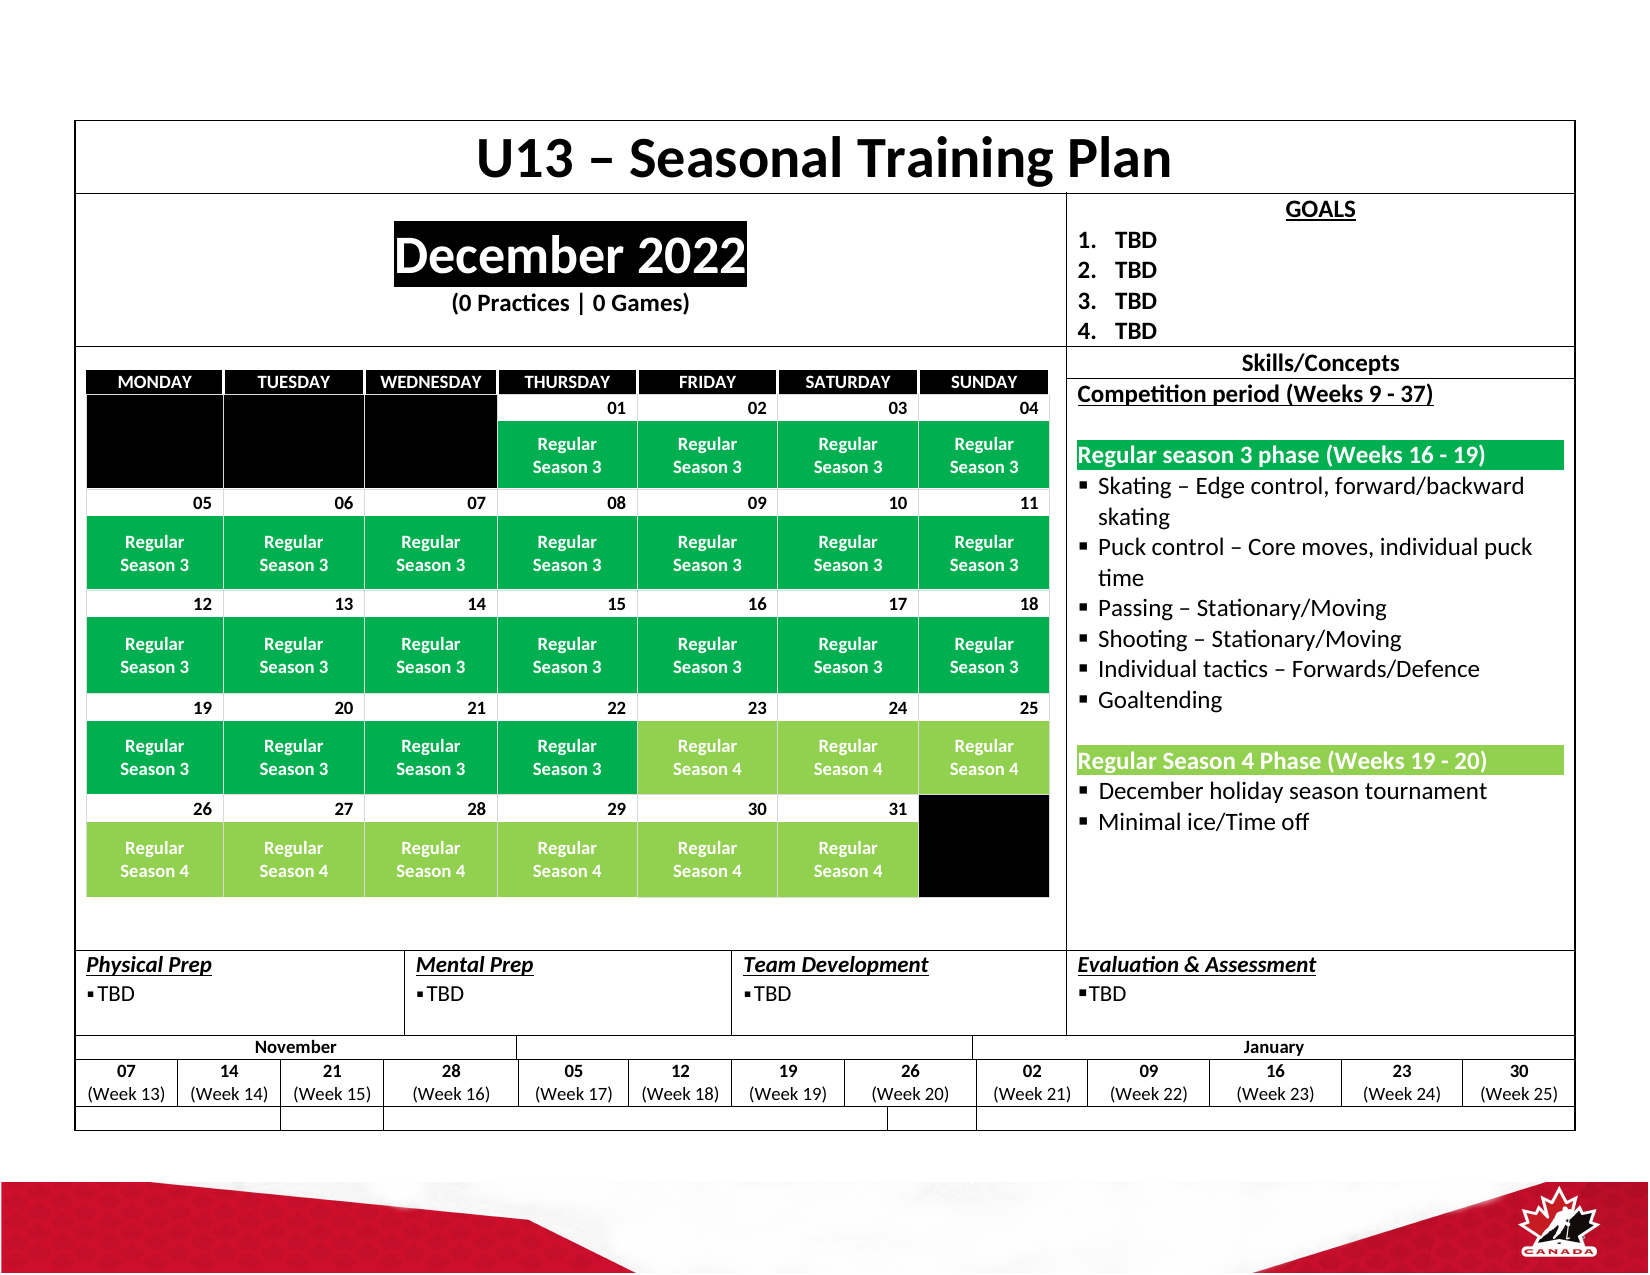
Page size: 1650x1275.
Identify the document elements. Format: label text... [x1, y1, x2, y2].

table_cell 28 (Week 16) [384, 1060, 518, 1106]
table_cell Regular Season 4 [638, 822, 777, 897]
table_header TUESDAY [225, 370, 363, 394]
table_cell 20 [224, 694, 364, 721]
table_cell GOALS TBD TBD TBD TBD [1067, 194, 1574, 346]
table_cell [919, 795, 1049, 822]
table_cell 02 (Week 21) [977, 1060, 1087, 1106]
table_cell [87, 395, 223, 421]
table_cell Regular Season 3 [365, 516, 497, 589]
table_cell 14 (Week 14) [178, 1060, 280, 1106]
table_cell Regular Season 3 [638, 617, 777, 693]
table_cell December 2022 (0 Practices | 0 Games) [76, 194, 1066, 346]
table_header U13 – Seasonal Training Plan [76, 121, 1574, 192]
table_cell November [76, 1036, 516, 1059]
table_cell 29 [498, 795, 637, 822]
table_cell 16 (Week 23) [1210, 1060, 1341, 1106]
table_cell 12 (Week 18) [629, 1060, 731, 1106]
table_cell Regular Season 3 [638, 421, 777, 488]
table_cell 14 [365, 591, 497, 617]
table_cell 25 [919, 694, 1049, 721]
table_cell 18 [919, 591, 1049, 617]
table_cell [365, 421, 497, 488]
table_cell Regular Season 3 [365, 617, 497, 693]
table_cell Physical Prep TBD [76, 951, 404, 1035]
table_header WEDNESDAY [366, 370, 496, 394]
table_cell Regular Season 3 [224, 721, 364, 794]
table_cell 07 (Week 13) [76, 1060, 177, 1106]
table_cell Skills/Concepts [1067, 347, 1574, 378]
table_cell Regular Season 3 [224, 617, 364, 693]
table_cell 28 [365, 795, 497, 822]
table_cell 31 [778, 795, 918, 822]
table_cell 21 (Week 15) [281, 1060, 383, 1106]
table_cell Team Development TBD [732, 951, 1066, 1035]
table_cell 16 [638, 591, 777, 617]
table_cell Regular Season 3 [498, 721, 637, 794]
table_cell RS 4 [888, 1107, 976, 1129]
table_cell 13 [224, 591, 364, 617]
table_cell Regular Season 4 [778, 822, 918, 897]
table_cell 26 (Week 20) [845, 1060, 976, 1106]
table_cell [87, 421, 223, 488]
table_cell 30 [638, 795, 777, 822]
table_cell 07 [365, 490, 497, 516]
table_cell 30 (Week 25) [1463, 1060, 1574, 1106]
table_header MONDAY [86, 370, 222, 394]
table_cell 03 [778, 395, 918, 421]
table_cell Regular Season 4 [638, 721, 777, 794]
table_cell 02 [638, 395, 777, 421]
table_cell Regular Season 4 [87, 822, 223, 897]
table_cell Regular Season 3 [498, 516, 637, 589]
table_cell 10 [778, 490, 918, 516]
table_cell 09 (Week 22) [1088, 1060, 1209, 1106]
table_cell Regular Season 3 [498, 421, 637, 488]
table_cell Regular Season 4 [365, 822, 497, 897]
table_cell 12 [87, 591, 223, 617]
table_cell Regular Season 3 [365, 721, 497, 794]
table_cell Mental Prep TBD [405, 951, 731, 1035]
table_cell January [973, 1036, 1574, 1059]
table_header FRIDAY [639, 370, 776, 394]
table_cell [224, 395, 364, 421]
table_cell Regular Season 4 [498, 822, 637, 897]
table_cell 05 [87, 490, 223, 516]
table_cell Regular Season 3 [87, 617, 223, 693]
table_cell Regular Season 3 [919, 617, 1049, 693]
table_cell RS 1 [76, 1107, 280, 1129]
table_cell 22 [498, 694, 637, 721]
table_cell Regular Season 3 [87, 721, 223, 794]
table_header SUNDAY [920, 370, 1048, 394]
table_cell 08 [498, 490, 637, 516]
table_cell Regular Season 3 [919, 421, 1049, 488]
table_cell 17 [778, 591, 918, 617]
table_cell 23 [638, 694, 777, 721]
table_cell 06 [224, 490, 364, 516]
table_cell 19 (Week 19) [732, 1060, 844, 1106]
table_cell 26 [87, 794, 223, 822]
table_cell 09 [638, 490, 777, 516]
table_cell 27 [224, 795, 364, 822]
table_cell 05 (Week 17) [519, 1060, 628, 1106]
table_cell RS 5 [977, 1107, 1574, 1129]
table_cell Regular Season 3 [778, 617, 918, 693]
table_cell Regular Season 3 [778, 421, 918, 488]
table_cell Evaluation & Assessment TBD [1067, 951, 1574, 1035]
table_cell RS 2 [281, 1107, 383, 1129]
table_cell Regular Season 4 [224, 822, 364, 897]
table_cell [224, 421, 364, 488]
table_cell [76, 347, 1066, 949]
table_cell 15 [498, 591, 637, 617]
table_cell Regular Season 3 [638, 516, 777, 589]
table_cell 11 [919, 490, 1049, 516]
table_cell [919, 822, 1049, 897]
table_cell Regular Season 4 [919, 721, 1049, 794]
table_cell Regular Season 3 [498, 617, 637, 693]
table_cell Regular Season 3 [224, 516, 364, 589]
table_cell Regular Season 3 [87, 516, 223, 589]
table_cell Competition period (Weeks 9 - 37) Regular season 3 phase (Weeks 16 - 19) Skating – Edge control, forward/backward skating Puck control – Core moves, individual puck time Passing – Stationary/Moving Shooting – Stationary/Moving Individual tactics – Forwards/Defence Goaltending Regular Season 4 Phase (Weeks 19 - 20) December holiday season tournament Minimal ice/Time off [1067, 379, 1574, 949]
table_header THURSDAY [499, 370, 636, 394]
table_cell 23 (Week 24) [1342, 1060, 1462, 1106]
table_header SATURDAY [779, 370, 917, 394]
table_cell Regular Season 4 [778, 721, 918, 794]
table_cell Regular Season 3 [919, 516, 1049, 589]
table_cell 21 [365, 694, 497, 721]
table_cell 24 [778, 694, 918, 721]
table_cell Regular Season 3 [778, 516, 918, 589]
table_cell 01 [498, 395, 637, 421]
table_cell December [517, 1036, 972, 1059]
table_cell 04 [919, 395, 1049, 421]
table_cell [365, 395, 497, 421]
table_cell RS 3 [384, 1107, 887, 1129]
table_cell 19 [87, 694, 223, 721]
